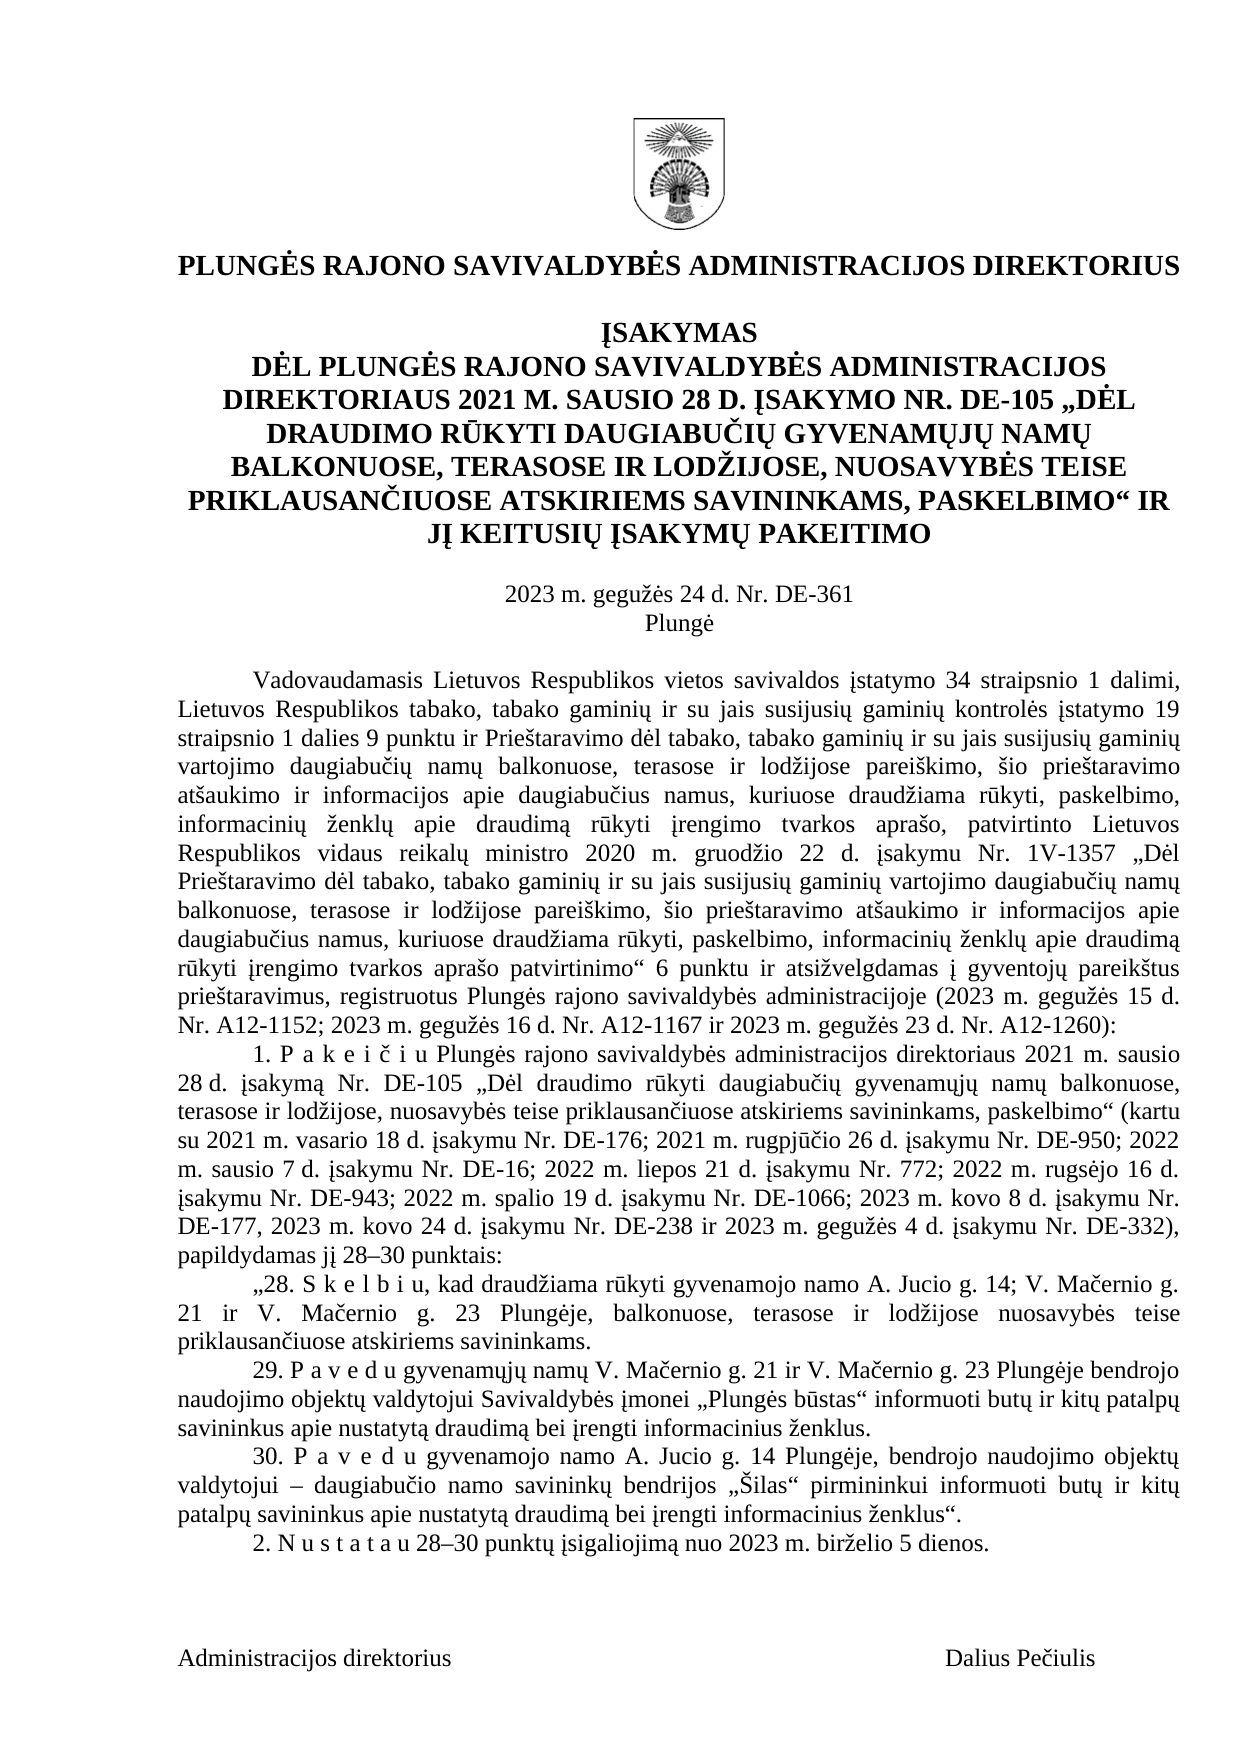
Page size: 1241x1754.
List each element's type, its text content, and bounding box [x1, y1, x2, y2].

text 29. P a v e d u gyvenamųjų namų V. Mačernio g. 21 ir V. Mačernio g. 23 Plungėje bendrojo naudojimo objektų valdytojui Savivaldybės įmonei „Plungės būstas“ informuoti butų ir kitų patalpų savininkus apie nustatytą draudimą bei įrengti informacinius ženklus. [177, 1355, 1181, 1441]
text 2. N u s t a t a u 28–30 punktų įsigaliojimą nuo 2023 m. birželio 5 dienos. [177, 1528, 1181, 1556]
text 30. P a v e d u gyvenamojo namo A. Jucio g. 14 Plungėje, bendrojo naudojimo objektų valdytojui – daugiabučio namo savininkų bendrijos „Šilas“ pirmininkui informuoti butų ir kitų patalpų savininkus apie nustatytą draudimą bei įrengti informacinius ženklus“. [177, 1441, 1181, 1528]
text ĮSAKYMAS [177, 315, 1181, 349]
text „28. S k e l b i u, kad draudžiama rūkyti gyvenamojo namo A. Jucio g. 14; V. Mačernio g. 21 ir V. Mačernio g. 23 Plungėje, balkonuose, terasose ir lodžijose nuosavybės teise priklausančiuose atskiriems savininkams. [177, 1269, 1181, 1355]
text 1. P a k e i č i u Plungės rajono savivaldybės administracijos direktoriaus 2021 m. sausio 28 d. įsakymą Nr. DE-105 „Dėl draudimo rūkyti daugiabučių gyvenamųjų namų balkonuose, terasose ir lodžijose, nuosavybės teise priklausančiuose atskiriems savininkams, paskelbimo“ (kartu su 2021 m. vasario 18 d. įsakymu Nr. DE-176; 2021 m. rugpjūčio 26 d. įsakymu Nr. DE-950; 2022 m. sausio 7 d. įsakymu Nr. DE-16; 2022 m. liepos 21 d. įsakymu Nr. 772; 2022 m. rugsėjo 16 d. įsakymu Nr. DE-943; 2022 m. spalio 19 d. įsakymu Nr. DE-1066; 2023 m. kovo 8 d. įsakymu Nr. DE-177, 2023 m. kovo 24 d. įsakymu Nr. DE-238 ir 2023 m. gegužės 4 d. įsakymu Nr. DE-332), papildydamas jį 28–30 punktais: [177, 1039, 1181, 1269]
text Administracijos direktorius Dalius Pečiulis [177, 1643, 1181, 1671]
text DĖL PLUNGĖS RAJONO SAVIVALDYBĖS ADMINISTRACIJOS DIREKTORIAUS 2021 M. SAUSIO 28 D. ĮSAKYMO NR. DE-105 „DĖL DRAUDIMO RŪKYTI DAUGIABUČIŲ GYVENAMŲJŲ NAMŲ BALKONUOSE, TERASOSE IR LODŽIJOSE, NUOSAVYBĖS TEISE PRIKLAUSANČIUOSE ATSKIRIEMS SAVININKAMS, PASKELBIMO“ IR JĮ KEITUSIŲ ĮSAKYMŲ PAKEITIMO [177, 349, 1181, 550]
text Vadovaudamasis Lietuvos Respublikos vietos savivaldos įstatymo 34 straipsnio 1 dalimi, Lietuvos Respublikos tabako, tabako gaminių ir su jais susijusių gaminių kontrolės įstatymo 19 straipsnio 1 dalies 9 punktu ir Prieštaravimo dėl tabako, tabako gaminių ir su jais susijusių gaminių vartojimo daugiabučių namų balkonuose, terasose ir lodžijose pareiškimo, šio prieštaravimo atšaukimo ir informacijos apie daugiabučius namus, kuriuose draudžiama rūkyti, paskelbimo, informacinių ženklų apie draudimą rūkyti įrengimo tvarkos aprašo, patvirtinto Lietuvos Respublikos vidaus reikalų ministro 2020 m. gruodžio 22 d. įsakymu Nr. 1V-1357 „Dėl Prieštaravimo dėl tabako, tabako gaminių ir su jais susijusių gaminių vartojimo daugiabučių namų balkonuose, terasose ir lodžijose pareiškimo, šio prieštaravimo atšaukimo ir informacijos apie daugiabučius namus, kuriuose draudžiama rūkyti, paskelbimo, informacinių ženklų apie draudimą rūkyti įrengimo tvarkos aprašo patvirtinimo“ 6 punktu ir atsižvelgdamas į gyventojų pareikštus prieštaravimus, registruotus Plungės rajono savivaldybės administracijoje (2023 m. gegužės 15 d. Nr. A12-1152; 2023 m. gegužės 16 d. Nr. A12-1167 ir 2023 m. gegužės 23 d. Nr. A12-1260): [177, 665, 1181, 1039]
text Plungė [177, 608, 1181, 636]
text PLUNGĖS RAJONO SAVIVALDYBĖS ADMINISTRACIJOS DIREKTORIUS [177, 248, 1181, 282]
text 2023 m. gegužės 24 d. Nr. DE-361 [177, 579, 1181, 608]
